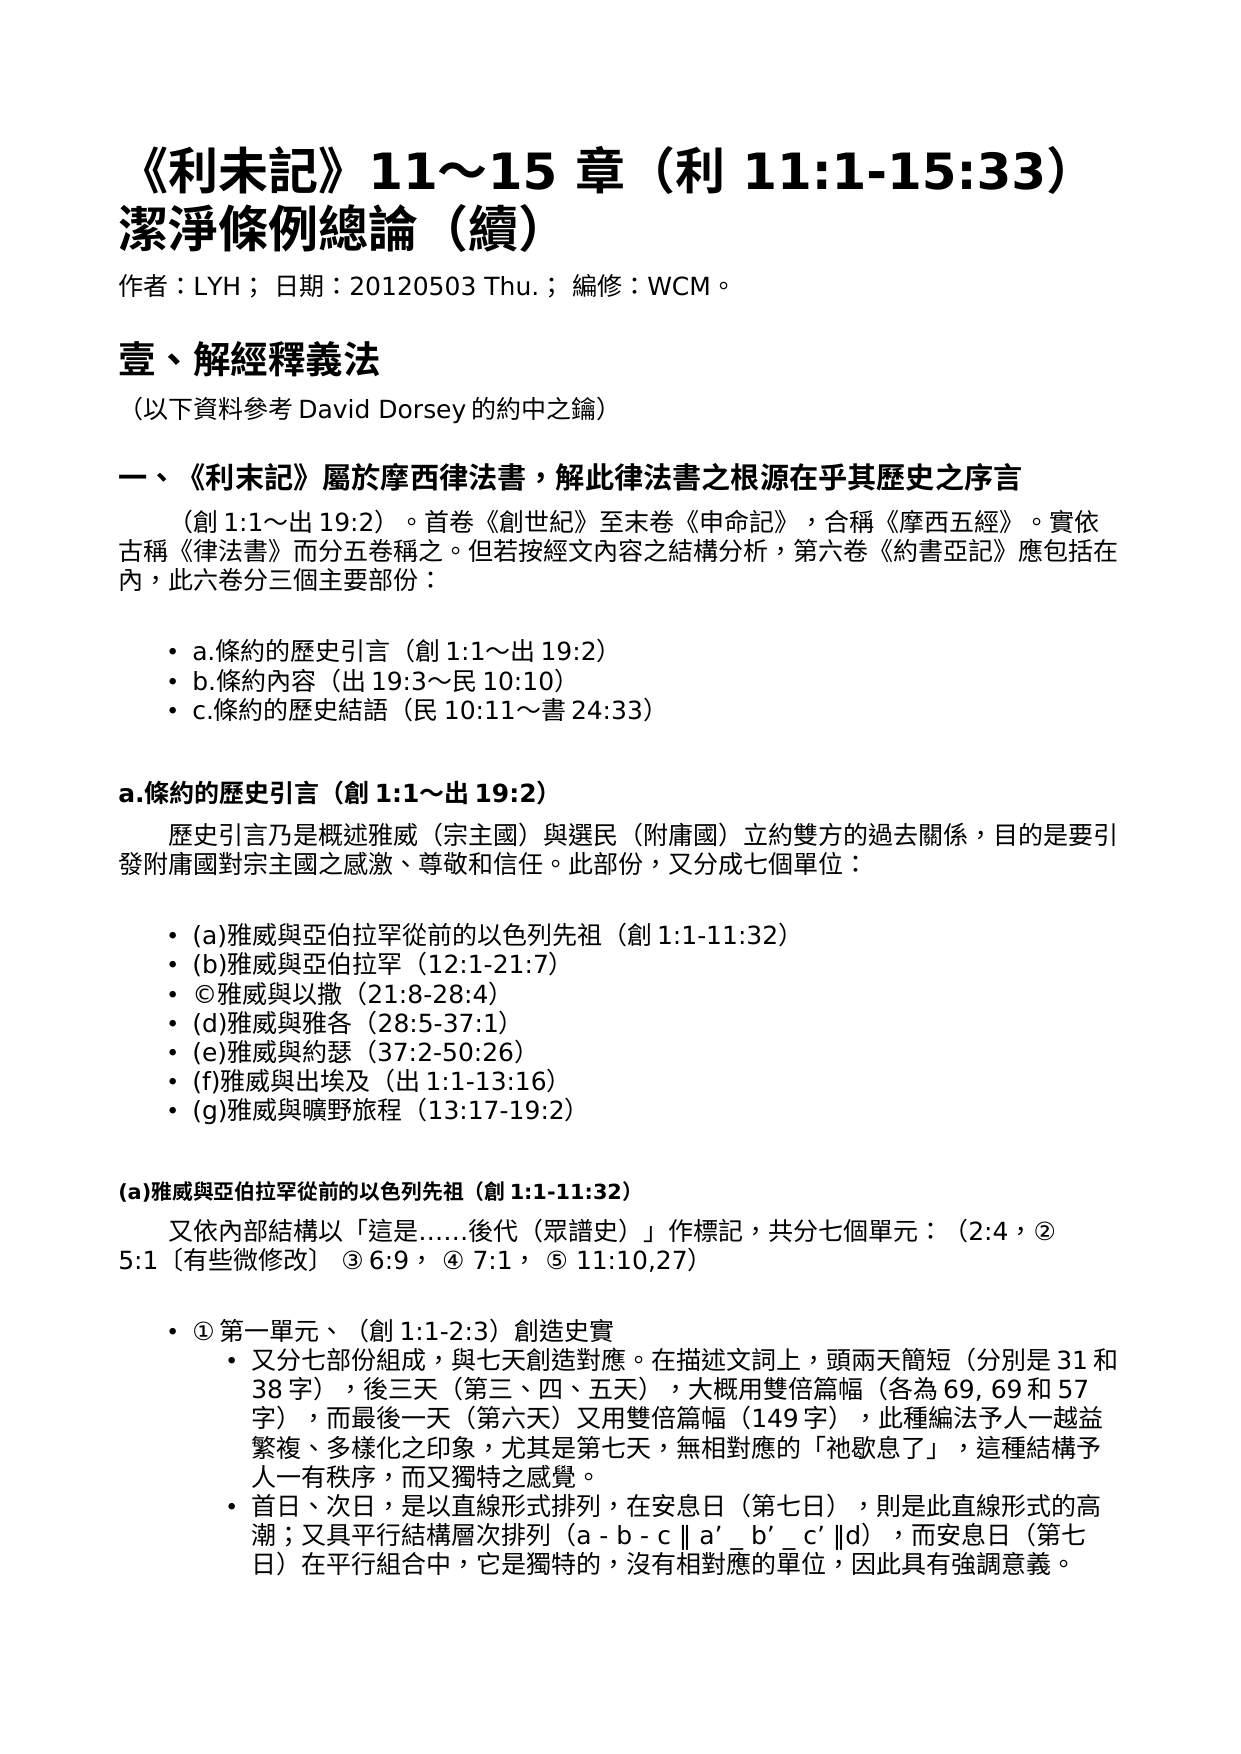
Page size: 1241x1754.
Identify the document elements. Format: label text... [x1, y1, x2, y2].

list (a)雅威與亞伯拉罕從前的以色列先祖（創1:1-11:32） [177, 921, 1122, 951]
list (b)雅威與亞伯拉罕（12:1-21:7） [177, 951, 1122, 980]
list ①第一單元、（創1:1-2:3）創造史實 [177, 1317, 1122, 1346]
list 首日、次日，是以直線形式排列，在安息日（第七日），則是此直線形式的高潮；又具平行結構層次排列（a - b - c ‖ a’ _ b’ _ c’ ‖d），而安息日（第七日）在平行組合中，它是獨特的，沒有相對應的單位，因此具有強調意義。 [236, 1492, 1122, 1580]
list ©雅威與以撒（21:8-28:4） [177, 980, 1122, 1009]
text （創1:1～出19:2）。首卷《創世紀》至末卷《申命記》，合稱《摩西五經》。實依古稱《律法書》而分五卷稱之。但若按經文內容之結構分析，第六卷《約書亞記》應包括在內，此六卷分三個主要部份： [118, 508, 1122, 596]
subtitle (a)雅威與亞伯拉罕從前的以色列先祖（創1:1-11:32） [118, 1180, 1122, 1204]
text 又依內部結構以「這是……後代（眾譜史）」作標記，共分七個單元：（2:4，② 5:1〔有些微修改〕 ③6:9， ④ 7:1， ⑤ 11:10,27） [118, 1217, 1122, 1275]
list (e)雅威與約瑟（37:2-50:26） [177, 1038, 1122, 1067]
subtitle 壹、解經釋義法 [118, 339, 1122, 382]
text （以下資料參考David Dorsey的約中之鑰） [118, 395, 1122, 424]
list 又分七部份組成，與七天創造對應。在描述文詞上，頭兩天簡短（分別是31和38字），後三天（第三、四、五天），大概用雙倍篇幅（各為69, 69和57字），而最後一天（第六天）又用雙倍篇幅（149字），此種編法予人一越益繁複、多樣化之印象，尤其是第七天，無相對應的「祂歇息了」，這種結構予人一有秩序，而又獨特之感覺。 [236, 1346, 1122, 1492]
list (d)雅威與雅各（28:5-37:1） [177, 1009, 1122, 1038]
subtitle 一、《利末記》屬於摩西律法書，解此律法書之根源在乎其歷史之序言 [118, 462, 1122, 496]
text 歷史引言乃是概述雅威（宗主國）與選民（附庸國）立約雙方的過去關係，目的是要引發附庸國對宗主國之感激、尊敬和信任。此部份，又分成七個單位： [118, 821, 1122, 879]
list b.條約內容（出19:3～民10:10） [177, 667, 1122, 696]
subtitle a.條約的歷史引言（創1:1～出19:2） [118, 779, 1122, 809]
list c.條約的歷史結語（民10:11～書24:33） [177, 696, 1122, 725]
subtitle 《利未記》11～15 章（利 11:1-15:33）潔淨條例總論（續） [118, 143, 1122, 259]
list (g)雅威與曠野旅程（13:17-19:2） [177, 1096, 1122, 1126]
text 作者：LYH； 日期：20120503 Thu.； 編修：WCM。 [118, 272, 1122, 301]
list (f)雅威與出埃及（出1:1-13:16） [177, 1067, 1122, 1096]
list a.條約的歷史引言（創1:1～出19:2） [177, 637, 1122, 667]
